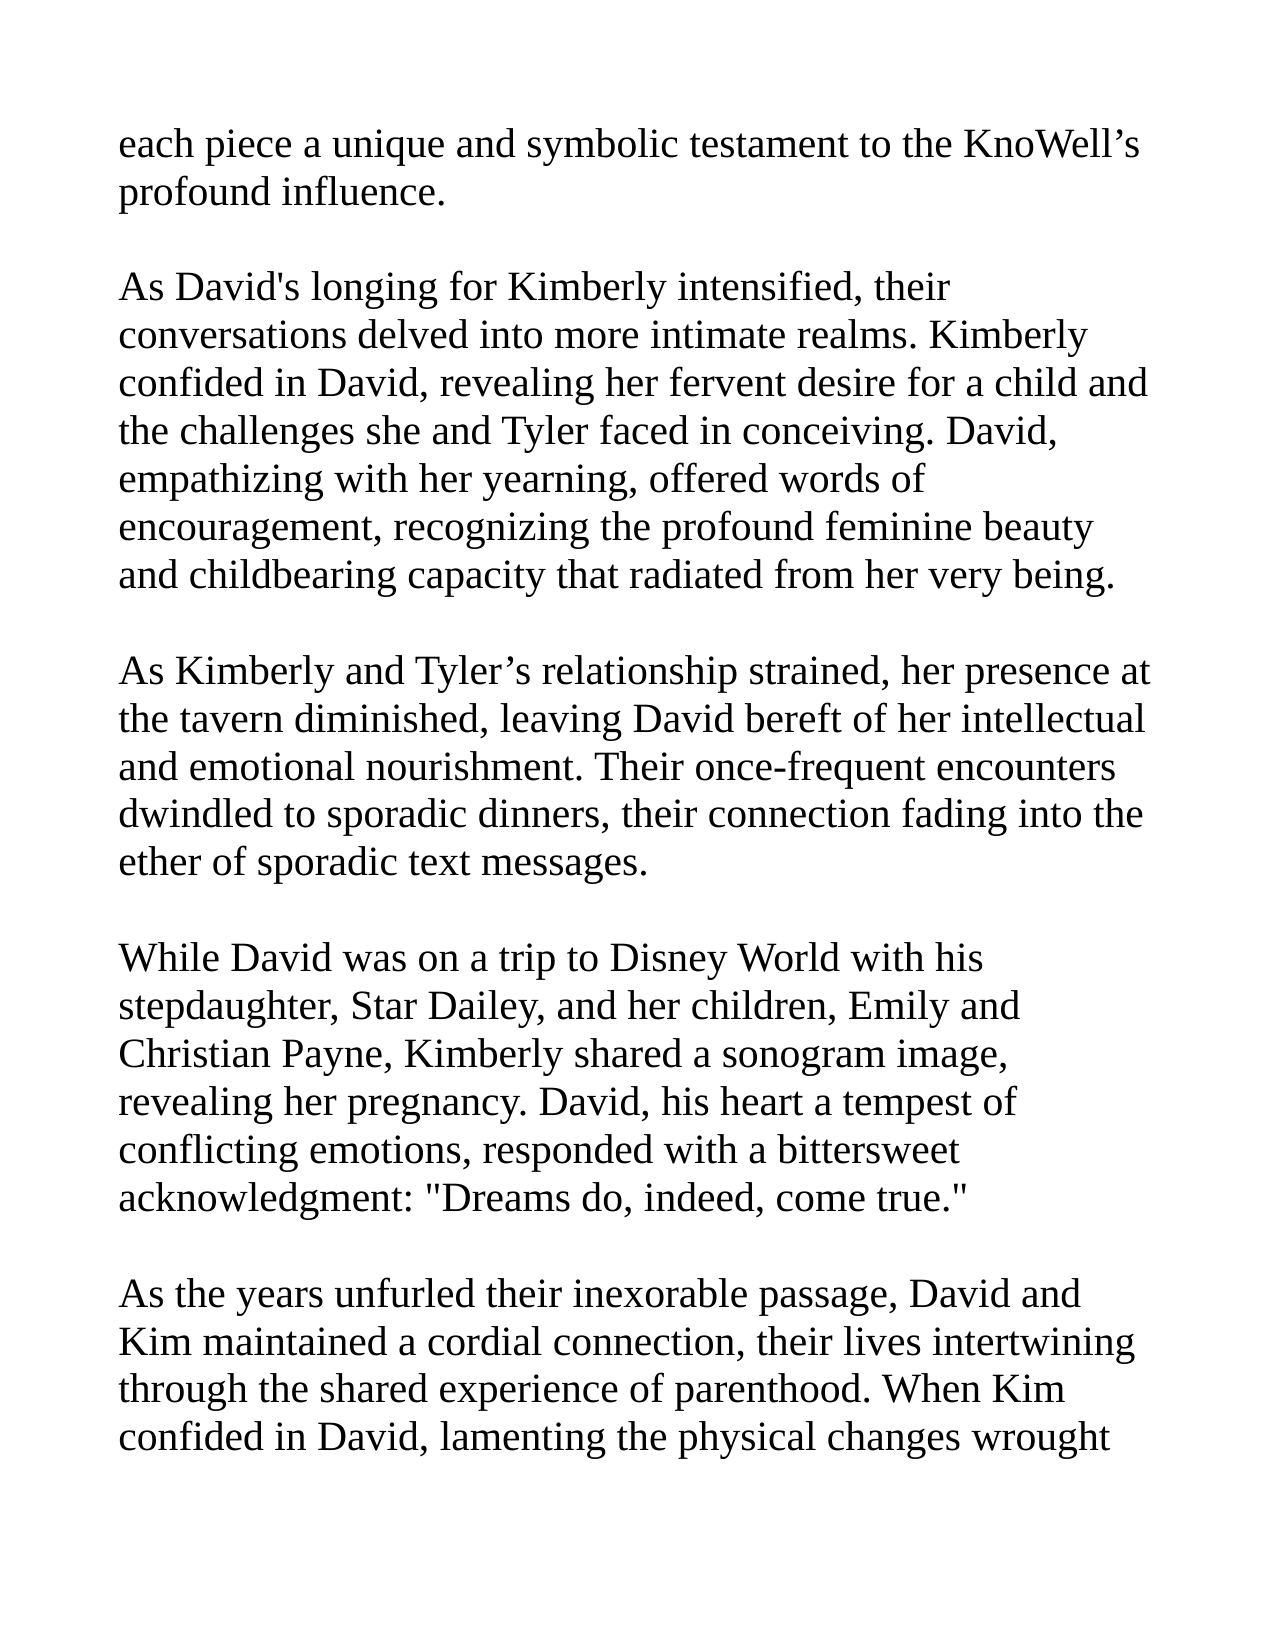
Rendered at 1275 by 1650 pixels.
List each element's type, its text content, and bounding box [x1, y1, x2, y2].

text each piece a unique and symbolic testament to the KnoWell’s profound influence. [118, 118, 1157, 214]
text revealing her pregnancy. David, his heart a tempest of conflicting emotions, responded with a bittersweet acknowledgment: "Dreams do, indeed, come true." [118, 1076, 1157, 1220]
text As David's longing for Kimberly intensified, their conversations delved into more intimate realms. Kimberly confided in David, revealing her fervent desire for a child and the challenges she and Tyler faced in conceiving. David, empathizing with her yearning, offered words of encouragement, recognizing the profound feminine beauty and childbearing capacity that radiated from her very being. [118, 262, 1157, 597]
text As Kimberly and Tyler’s relationship strained, her presence at the tavern diminished, leaving David bereft of her intellectual and emotional nourishment. Their once-frequent encounters dwindled to sporadic dinners, their connection fading into the ether of sporadic text messages. [118, 645, 1157, 885]
text While David was on a trip to Disney World with his stepdaughter, Star Dailey, and her children, Emily and Christian Payne, Kimberly shared a sonogram image, [118, 933, 1157, 1076]
text As the years unfurled their inexorable passage, David and Kim maintained a cordial connection, their lives intertwining through the shared experience of parenthood. When Kim confided in David, lamenting the physical changes wrought [118, 1268, 1157, 1460]
